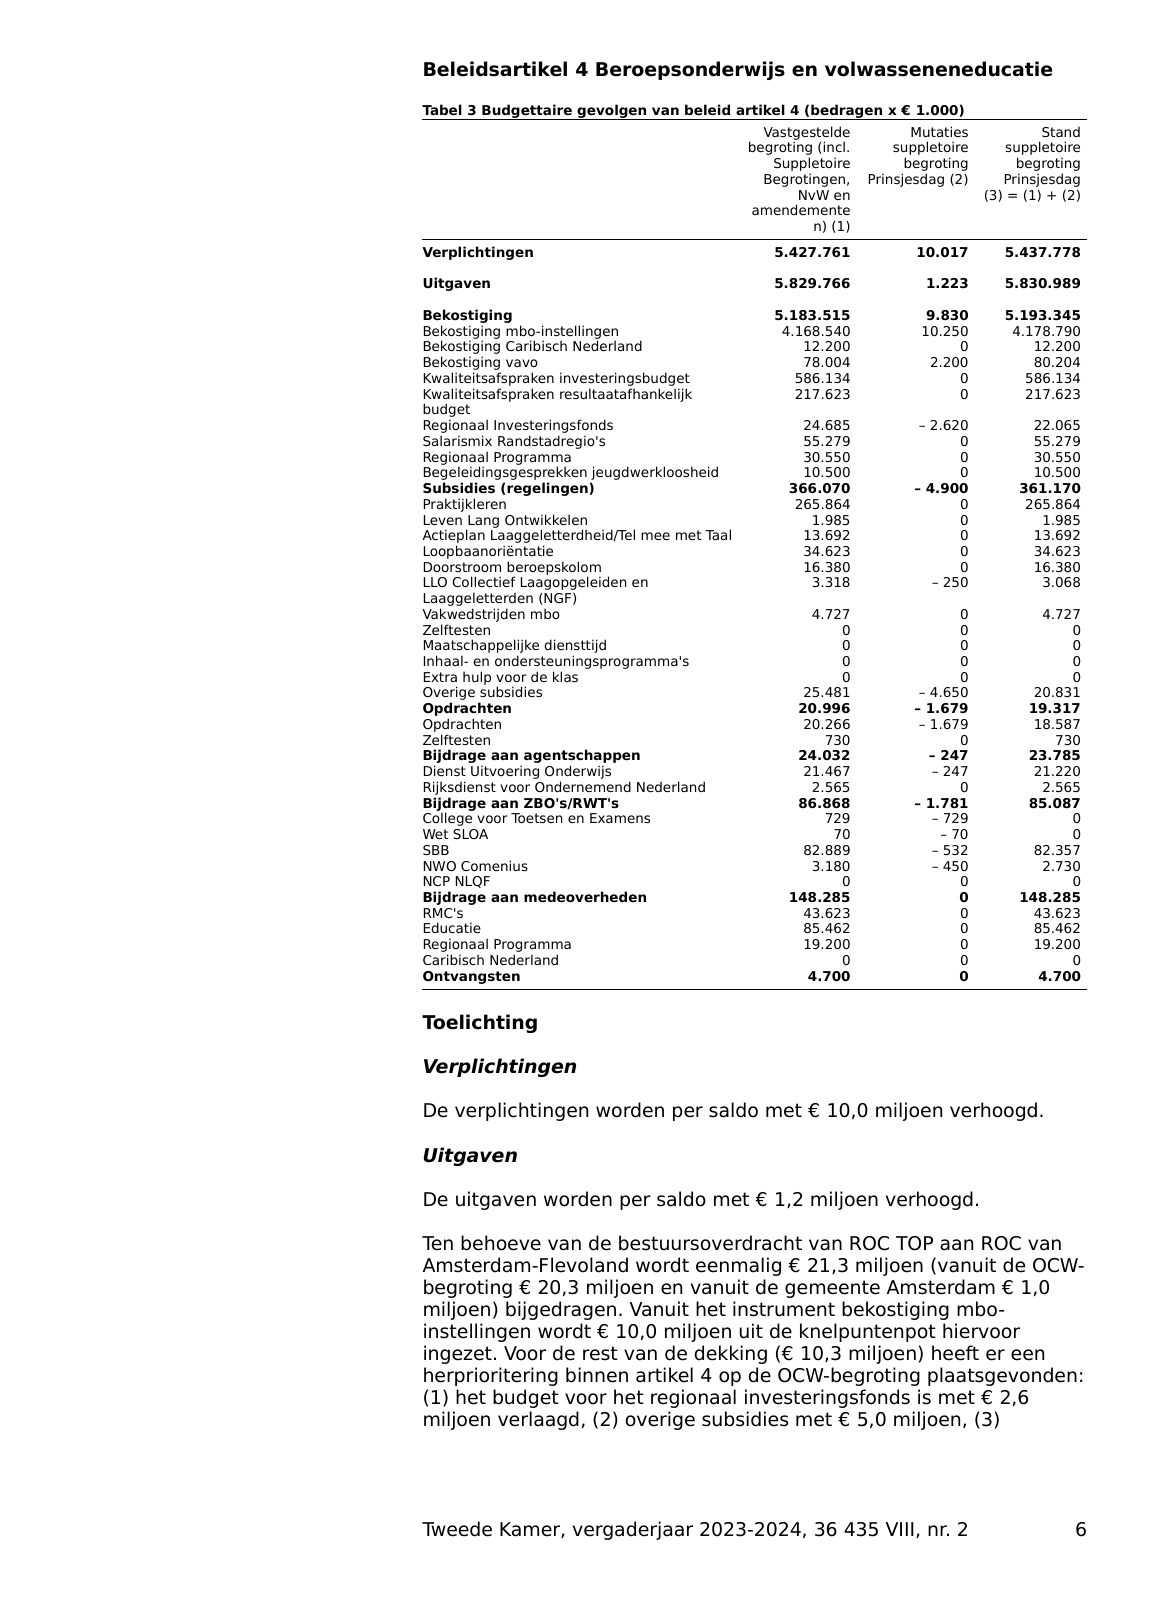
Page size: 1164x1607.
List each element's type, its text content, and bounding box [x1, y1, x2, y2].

table_cell 85.462 [974, 921, 1087, 937]
table_cell 0 [856, 733, 974, 748]
table_cell 0 [856, 434, 974, 449]
table_cell 55.279 [738, 434, 856, 449]
table_cell 70 [738, 827, 856, 843]
table_cell 5.427.761 [738, 240, 856, 261]
table_cell Opdrachten [422, 717, 738, 732]
table_cell 43.623 [738, 906, 856, 921]
table_cell – 4.650 [856, 685, 974, 701]
table_cell 5.830.989 [974, 276, 1087, 292]
table_cell 0 [738, 623, 856, 638]
table_cell College voor Toetsen en Examens [422, 811, 738, 827]
table_cell 4.727 [738, 607, 856, 622]
table_cell Mutaties suppletoire begroting Prinsjesdag (2) [856, 120, 974, 239]
table_cell 0 [856, 528, 974, 544]
subtitle Toelichting [422, 1012, 1087, 1034]
table_cell – 1.781 [856, 795, 974, 811]
table_cell Bekostiging Caribisch Nederland [422, 339, 738, 355]
text De uitgaven worden per saldo met € 1,2 miljoen verhoogd. [422, 1189, 1087, 1211]
table_cell 13.692 [738, 528, 856, 544]
table_cell – 247 [856, 748, 974, 764]
table_cell 21.220 [974, 764, 1087, 780]
table_cell 1.985 [974, 512, 1087, 528]
table_cell Vakwedstrijden mbo [422, 607, 738, 622]
table_cell Caribisch Nederland [422, 953, 738, 968]
table_cell 2.565 [738, 780, 856, 795]
table_cell 22.065 [974, 418, 1087, 434]
table_cell Regionaal Programma [422, 937, 738, 953]
table_cell Regionaal Programma [422, 449, 738, 465]
table_cell 0 [738, 670, 856, 685]
table_cell Wet SLOA [422, 827, 738, 843]
table_cell 19.200 [738, 937, 856, 953]
table_cell 0 [738, 874, 856, 890]
table_cell 0 [974, 638, 1087, 654]
table_cell – 2.620 [856, 418, 974, 434]
table_cell 0 [974, 670, 1087, 685]
table_cell Zelftesten [422, 623, 738, 638]
table_cell 19.317 [974, 701, 1087, 717]
table_cell 5.183.515 [738, 308, 856, 323]
table_cell 148.285 [974, 890, 1087, 906]
table_cell Maatschappelijke diensttijd [422, 638, 738, 654]
table_cell 21.467 [738, 764, 856, 780]
table_cell 30.550 [738, 449, 856, 465]
table_cell 0 [974, 811, 1087, 827]
table_cell 0 [856, 638, 974, 654]
table_cell 4.727 [974, 607, 1087, 622]
table_cell 10.250 [856, 324, 974, 339]
table_cell 0 [856, 623, 974, 638]
table_cell [856, 261, 974, 276]
table_cell 82.889 [738, 843, 856, 858]
table_cell Actieplan Laaggeletterdheid/Tel mee met Taal [422, 528, 738, 544]
table_cell 10.500 [738, 465, 856, 481]
table_cell 20.831 [974, 685, 1087, 701]
table_cell 24.685 [738, 418, 856, 434]
table_cell 586.134 [974, 371, 1087, 386]
table_cell – 450 [856, 858, 974, 874]
table_cell Verplichtingen [422, 240, 738, 261]
table_cell 4.700 [738, 969, 856, 989]
table_cell Begeleidingsgesprekken jeugdwerkloosheid [422, 465, 738, 481]
table_cell 0 [974, 654, 1087, 669]
subtitle Beleidsartikel 4 Beroepsonderwijs en volwasseneneducatie [422, 59, 1087, 81]
table_cell 24.032 [738, 748, 856, 764]
table_cell 5.193.345 [974, 308, 1087, 323]
table_cell 20.266 [738, 717, 856, 732]
table_cell Vastgestelde begroting (incl. Suppletoire Begrotingen, NvW en amendementen) (1) [738, 120, 856, 239]
table_cell 217.623 [738, 386, 856, 418]
table_cell 0 [974, 953, 1087, 968]
table_cell Regionaal Investeringsfonds [422, 418, 738, 434]
table_cell 0 [856, 371, 974, 386]
table_cell Extra hulp voor de klas [422, 670, 738, 685]
table_cell 366.070 [738, 481, 856, 497]
table_cell Doorstroom beroepskolom [422, 560, 738, 575]
table_cell 0 [856, 921, 974, 937]
table_cell 0 [856, 607, 974, 622]
table_cell 0 [856, 449, 974, 465]
table_cell 23.785 [974, 748, 1087, 764]
table_cell Leven Lang Ontwikkelen [422, 512, 738, 528]
table_cell 0 [856, 654, 974, 669]
table_cell 3.068 [974, 575, 1087, 607]
table_cell 0 [738, 654, 856, 669]
table_cell 5.437.778 [974, 240, 1087, 261]
table_cell [422, 261, 738, 276]
subtitle Verplichtingen [422, 1056, 1087, 1078]
table_cell 0 [856, 906, 974, 921]
table_cell 86.868 [738, 795, 856, 811]
table_cell NCP NLQF [422, 874, 738, 890]
table_cell Overige subsidies [422, 685, 738, 701]
table_cell [738, 261, 856, 276]
table_cell 3.180 [738, 858, 856, 874]
table_cell SBB [422, 843, 738, 858]
table_cell 85.087 [974, 795, 1087, 811]
table_cell [856, 292, 974, 308]
table_cell 19.200 [974, 937, 1087, 953]
table_cell 82.357 [974, 843, 1087, 858]
table_cell Kwaliteitsafspraken resultaatafhankelijk budget [422, 386, 738, 418]
table_cell 18.587 [974, 717, 1087, 732]
table_cell Uitgaven [422, 276, 738, 292]
table_cell [974, 261, 1087, 276]
table_cell Salarismix Randstadregio's [422, 434, 738, 449]
table_cell – 532 [856, 843, 974, 858]
table_cell – 1.679 [856, 701, 974, 717]
table_cell 0 [856, 953, 974, 968]
table_cell Bekostiging vavo [422, 355, 738, 371]
table_cell Praktijkleren [422, 497, 738, 512]
table_cell Dienst Uitvoering Onderwijs [422, 764, 738, 780]
table_cell 2.200 [856, 355, 974, 371]
table_cell 12.200 [738, 339, 856, 355]
table_cell Subsidies (regelingen) [422, 481, 738, 497]
table_cell 586.134 [738, 371, 856, 386]
table_cell 5.829.766 [738, 276, 856, 292]
table_cell Inhaal- en ondersteuningsprogramma's [422, 654, 738, 669]
table_cell 730 [974, 733, 1087, 748]
table_cell 1.223 [856, 276, 974, 292]
table_cell 34.623 [974, 544, 1087, 559]
table_cell 217.623 [974, 386, 1087, 418]
table_cell – 729 [856, 811, 974, 827]
table_cell 12.200 [974, 339, 1087, 355]
table_cell Kwaliteitsafspraken investeringsbudget [422, 371, 738, 386]
text Ten behoeve van de bestuursoverdracht van ROC TOP aan ROC van Amsterdam-Flevoland wordt eenmalig € 21,3 miljoen (vanuit de OCW-begroting € 20,3 miljoen en vanuit de gemeente Amsterdam € 1,0 miljoen) bijgedragen. Vanuit het instrument bekostiging mbo-instellingen wordt € 10,0 miljoen uit de knelpuntenpot hiervoor ingezet. Voor de rest van de dekking (€ 10,3 miljoen) heeft er een herprioritering binnen artikel 4 op de OCW-begroting plaatsgevonden: (1) het budget voor het regionaal investeringsfonds is met € 2,6 miljoen verlaagd, (2) overige subsidies met € 5,0 miljoen, (3) [422, 1233, 1087, 1431]
table_cell Loopbaanoriëntatie [422, 544, 738, 559]
table_cell – 4.900 [856, 481, 974, 497]
table_cell Educatie [422, 921, 738, 937]
table_cell 20.996 [738, 701, 856, 717]
table_cell 0 [856, 969, 974, 989]
table_cell 55.279 [974, 434, 1087, 449]
table_cell [974, 292, 1087, 308]
table_cell 10.500 [974, 465, 1087, 481]
table_cell 0 [738, 638, 856, 654]
table_cell Stand suppletoire begroting Prinsjesdag (3) = (1) + (2) [974, 120, 1087, 239]
table_cell – 247 [856, 764, 974, 780]
table_cell LLO Collectief Laagopgeleiden en Laaggeletterden (NGF) [422, 575, 738, 607]
table_cell 0 [856, 544, 974, 559]
subtitle Uitgaven [422, 1144, 1087, 1167]
table_cell 265.864 [974, 497, 1087, 512]
table_cell 2.730 [974, 858, 1087, 874]
table_cell Rijksdienst voor Ondernemend Nederland [422, 780, 738, 795]
table_cell NWO Comenius [422, 858, 738, 874]
table_cell 0 [974, 874, 1087, 890]
table_cell – 250 [856, 575, 974, 607]
table_cell – 70 [856, 827, 974, 843]
table_cell 16.380 [738, 560, 856, 575]
table_cell 13.692 [974, 528, 1087, 544]
table_cell 1.985 [738, 512, 856, 528]
table_cell 148.285 [738, 890, 856, 906]
table_cell Bijdrage aan ZBO's/RWT's [422, 795, 738, 811]
table_cell 16.380 [974, 560, 1087, 575]
table_cell 10.017 [856, 240, 974, 261]
table_cell Bijdrage aan medeoverheden [422, 890, 738, 906]
table_cell 0 [856, 560, 974, 575]
table_cell 2.565 [974, 780, 1087, 795]
table_cell 85.462 [738, 921, 856, 937]
table_cell 34.623 [738, 544, 856, 559]
table_cell Bijdrage aan agentschappen [422, 748, 738, 764]
table_cell 0 [856, 339, 974, 355]
table_cell – 1.679 [856, 717, 974, 732]
table_cell 0 [856, 497, 974, 512]
table_cell 265.864 [738, 497, 856, 512]
table_cell RMC's [422, 906, 738, 921]
table_cell 0 [856, 670, 974, 685]
table_cell 0 [856, 512, 974, 528]
table_cell 729 [738, 811, 856, 827]
table_cell Bekostiging mbo-instellingen [422, 324, 738, 339]
table_cell 4.700 [974, 969, 1087, 989]
table_cell 0 [738, 953, 856, 968]
table_cell [422, 292, 738, 308]
table_cell [422, 120, 738, 239]
table_cell 361.170 [974, 481, 1087, 497]
table_cell 0 [856, 890, 974, 906]
table_cell 0 [974, 623, 1087, 638]
table_header Tabel 3 Budgettaire gevolgen van beleid artikel 4 (bedragen x € 1.000) [422, 103, 1087, 119]
table_cell 0 [856, 465, 974, 481]
table_cell 0 [856, 874, 974, 890]
table_cell 43.623 [974, 906, 1087, 921]
table_cell 0 [856, 937, 974, 953]
table_cell Zelftesten [422, 733, 738, 748]
table_cell 730 [738, 733, 856, 748]
table_cell Bekostiging [422, 308, 738, 323]
table_cell 0 [974, 827, 1087, 843]
text De verplichtingen worden per saldo met € 10,0 miljoen verhoogd. [422, 1100, 1087, 1122]
table_cell [738, 292, 856, 308]
table_cell 30.550 [974, 449, 1087, 465]
table_cell 4.178.790 [974, 324, 1087, 339]
table_cell Opdrachten [422, 701, 738, 717]
table_cell 0 [856, 386, 974, 418]
table_cell 0 [856, 780, 974, 795]
table_cell 78.004 [738, 355, 856, 371]
table_cell 3.318 [738, 575, 856, 607]
table_cell 4.168.540 [738, 324, 856, 339]
table_cell 80.204 [974, 355, 1087, 371]
table_cell 25.481 [738, 685, 856, 701]
table_cell 9.830 [856, 308, 974, 323]
table_cell Ontvangsten [422, 969, 738, 989]
